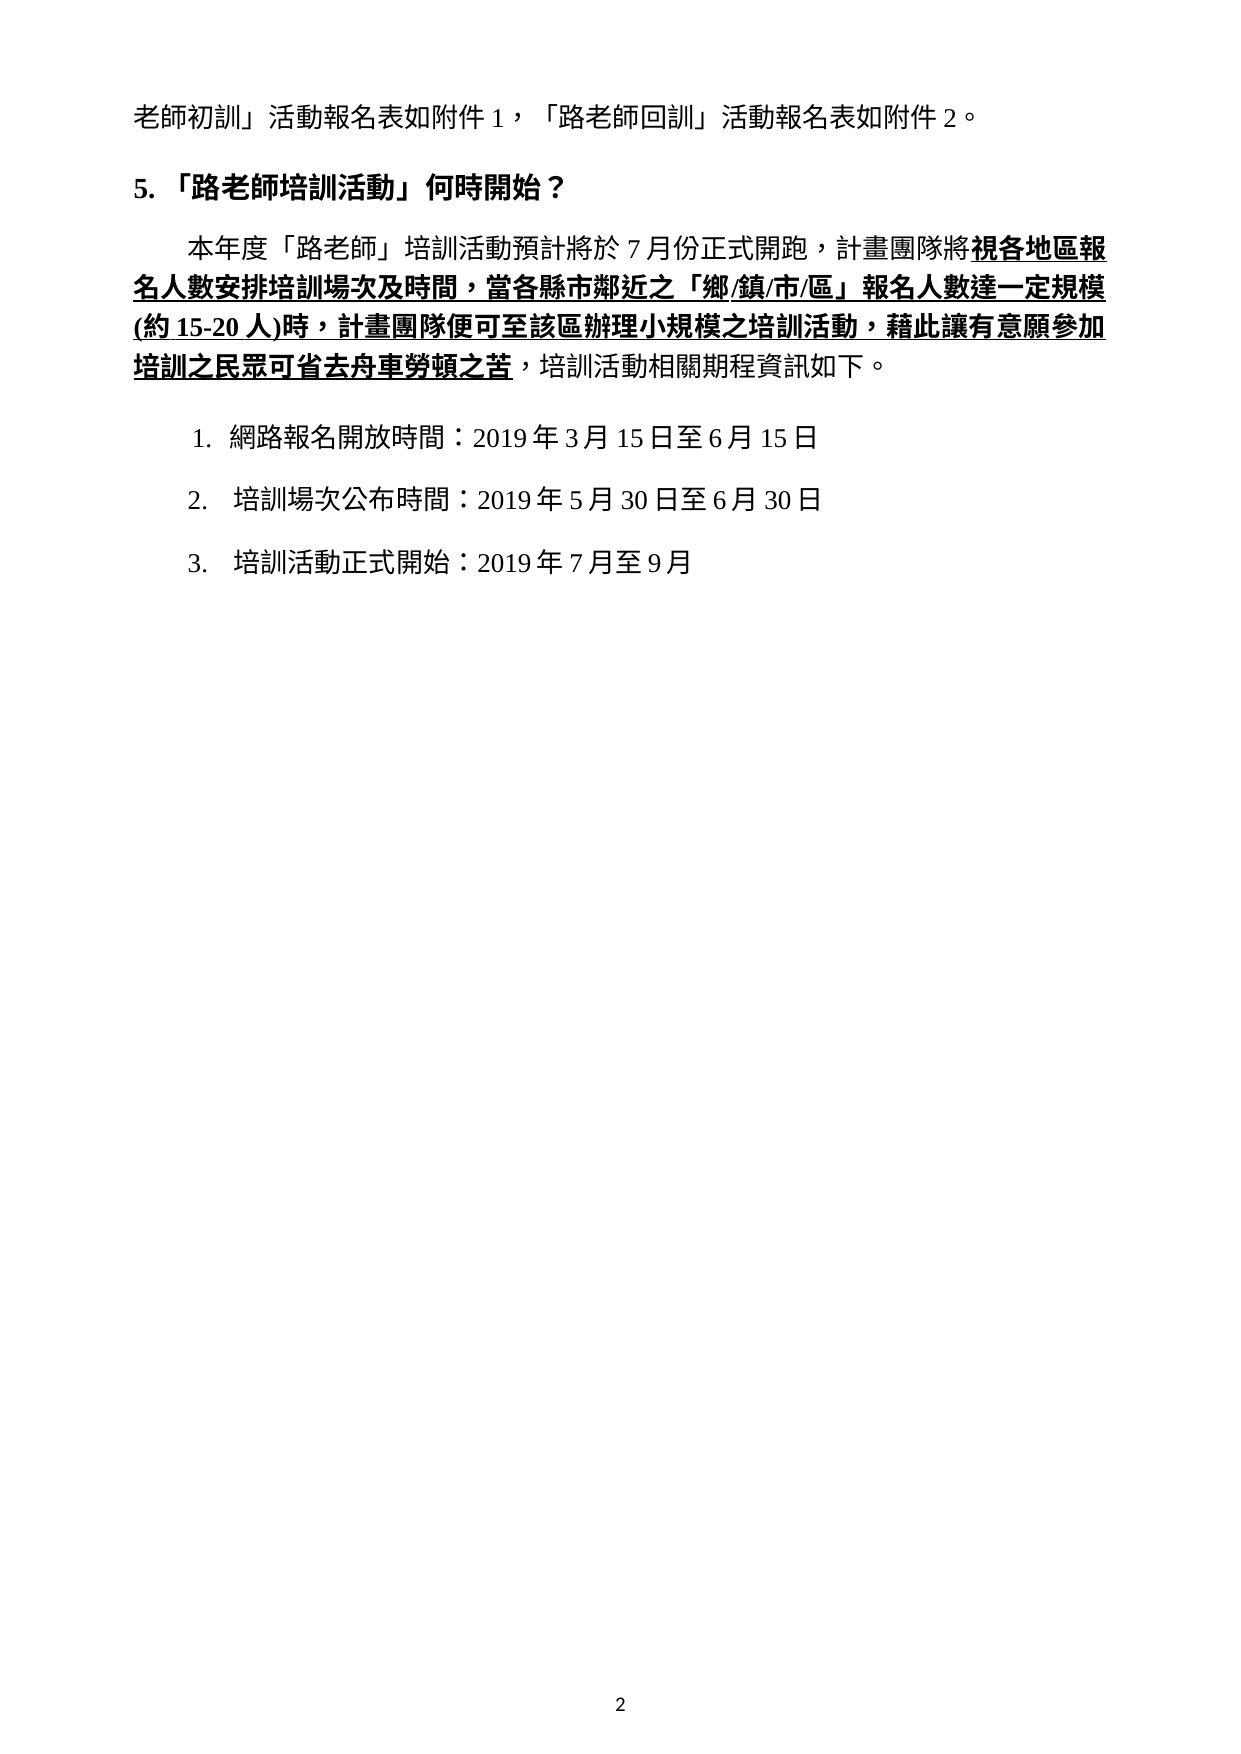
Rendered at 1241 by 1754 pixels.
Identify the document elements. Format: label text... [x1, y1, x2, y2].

list 培訓活動正式開始：2019年7月至9月 [133, 519, 1107, 581]
text 老師初訓」活動報名表如附件1，「路老師回訓」活動報名表如附件2。 [133, 96, 1107, 135]
list 網路報名開放時間：2019年3月15日至6月15日 [192, 394, 1107, 456]
text 本年度「路老師」培訓活動預計將於7月份正式開跑，計畫團隊將視各地區報名人數安排培訓場次及時間，當各縣市鄰近之「鄉/鎮/市/區」報名人數達一定規模(約15-20人)時，計畫團隊便可至該區辦理小規模之培訓活動，藉此讓有意願參加培訓之民眾可省去舟車勞頓之苦，培訓活動相關期程資訊如下。 [133, 227, 1107, 384]
list 培訓場次公布時間：2019年5月30日至6月30日 [133, 456, 1107, 519]
subtitle 5. 「路老師培訓活動」何時開始？ [133, 165, 1107, 207]
